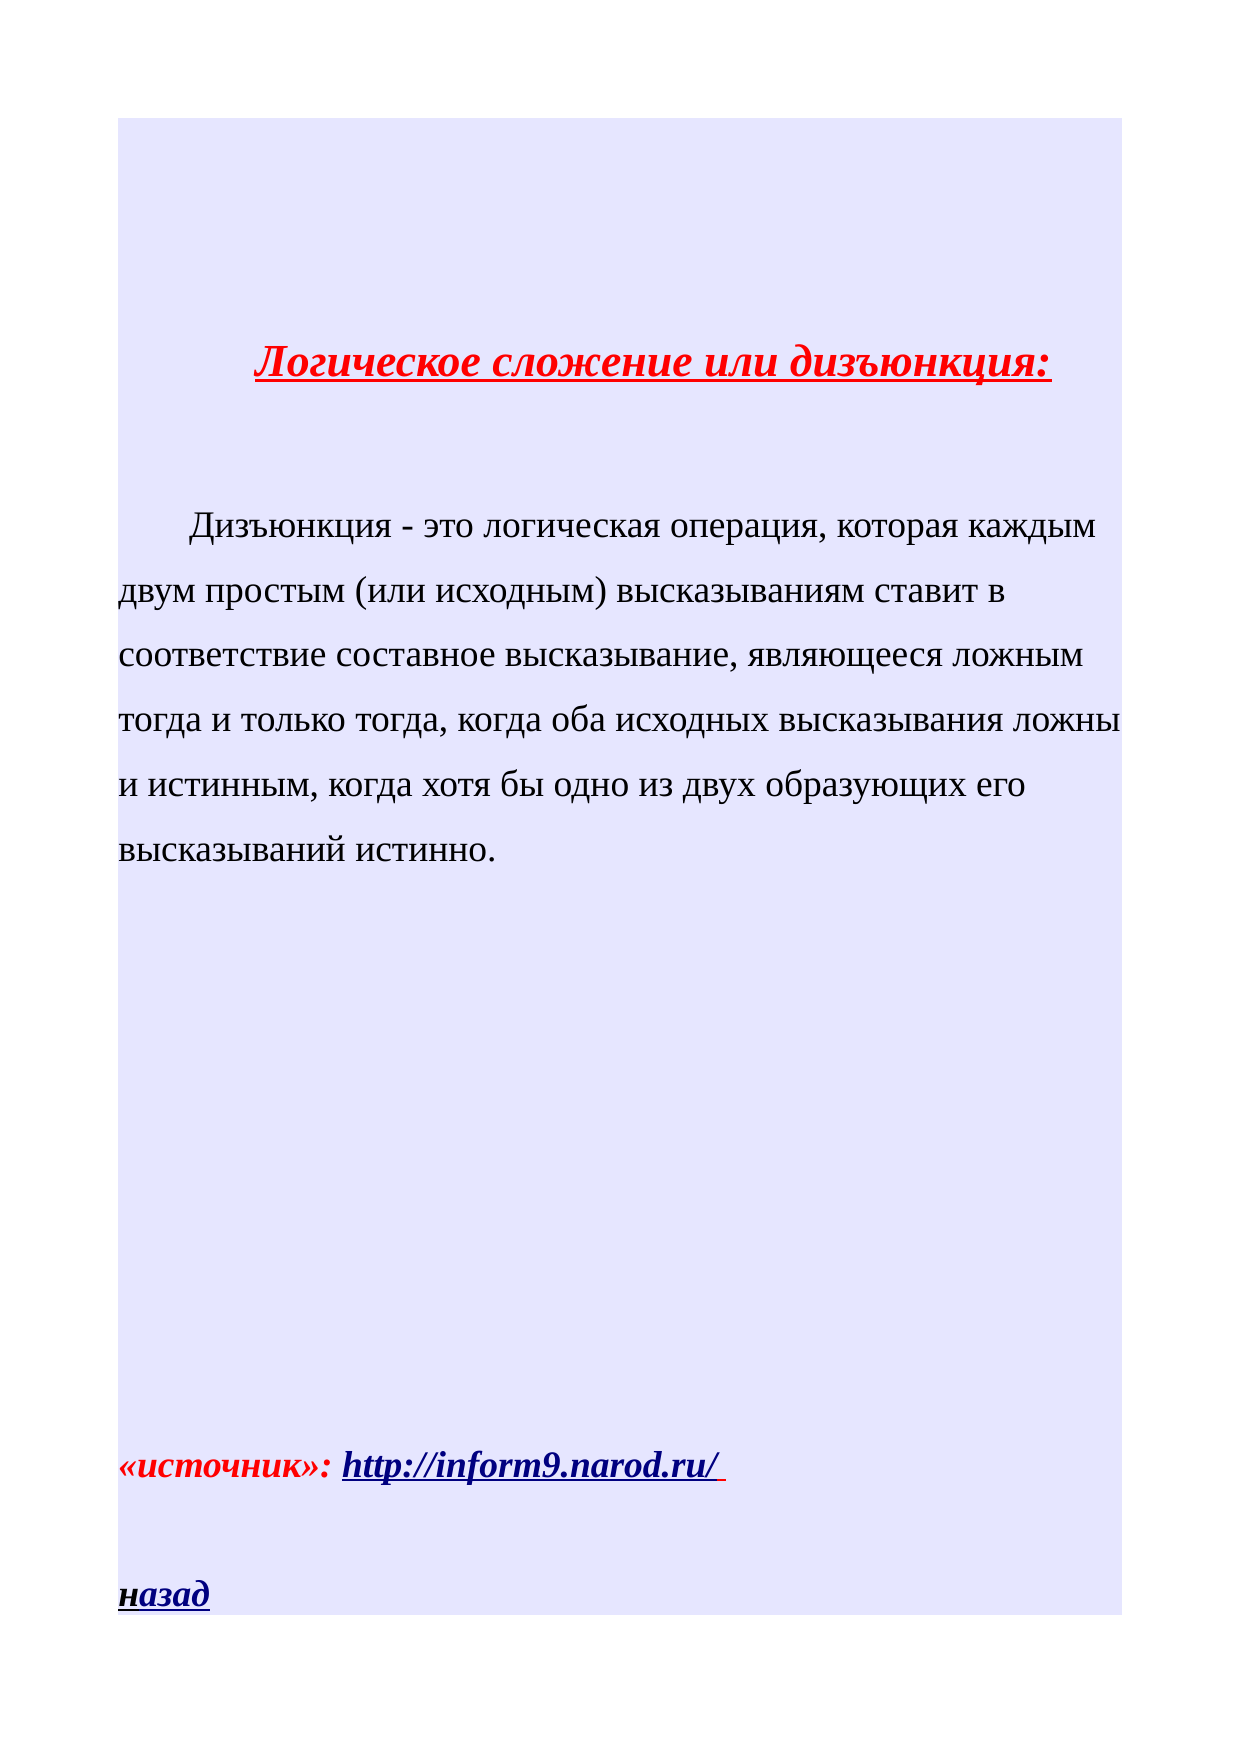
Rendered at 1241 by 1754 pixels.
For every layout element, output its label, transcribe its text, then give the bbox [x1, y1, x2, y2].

text назад [118, 1572, 1122, 1615]
text Дизъюнкция - это логическая операция, которая каждым двум простым (или исходным) высказываниям ставит в соответствие составное высказывание, являющееся ложным тогда и только тогда, когда оба исходных высказывания ложны и истинным, когда хотя бы одно из двух образующих его высказываний истинно. [118, 502, 1122, 869]
text «источник»: http://inform9.narod.ru/ [118, 1442, 1122, 1485]
text Логическое сложение или дизъюнкция: [118, 334, 1122, 386]
